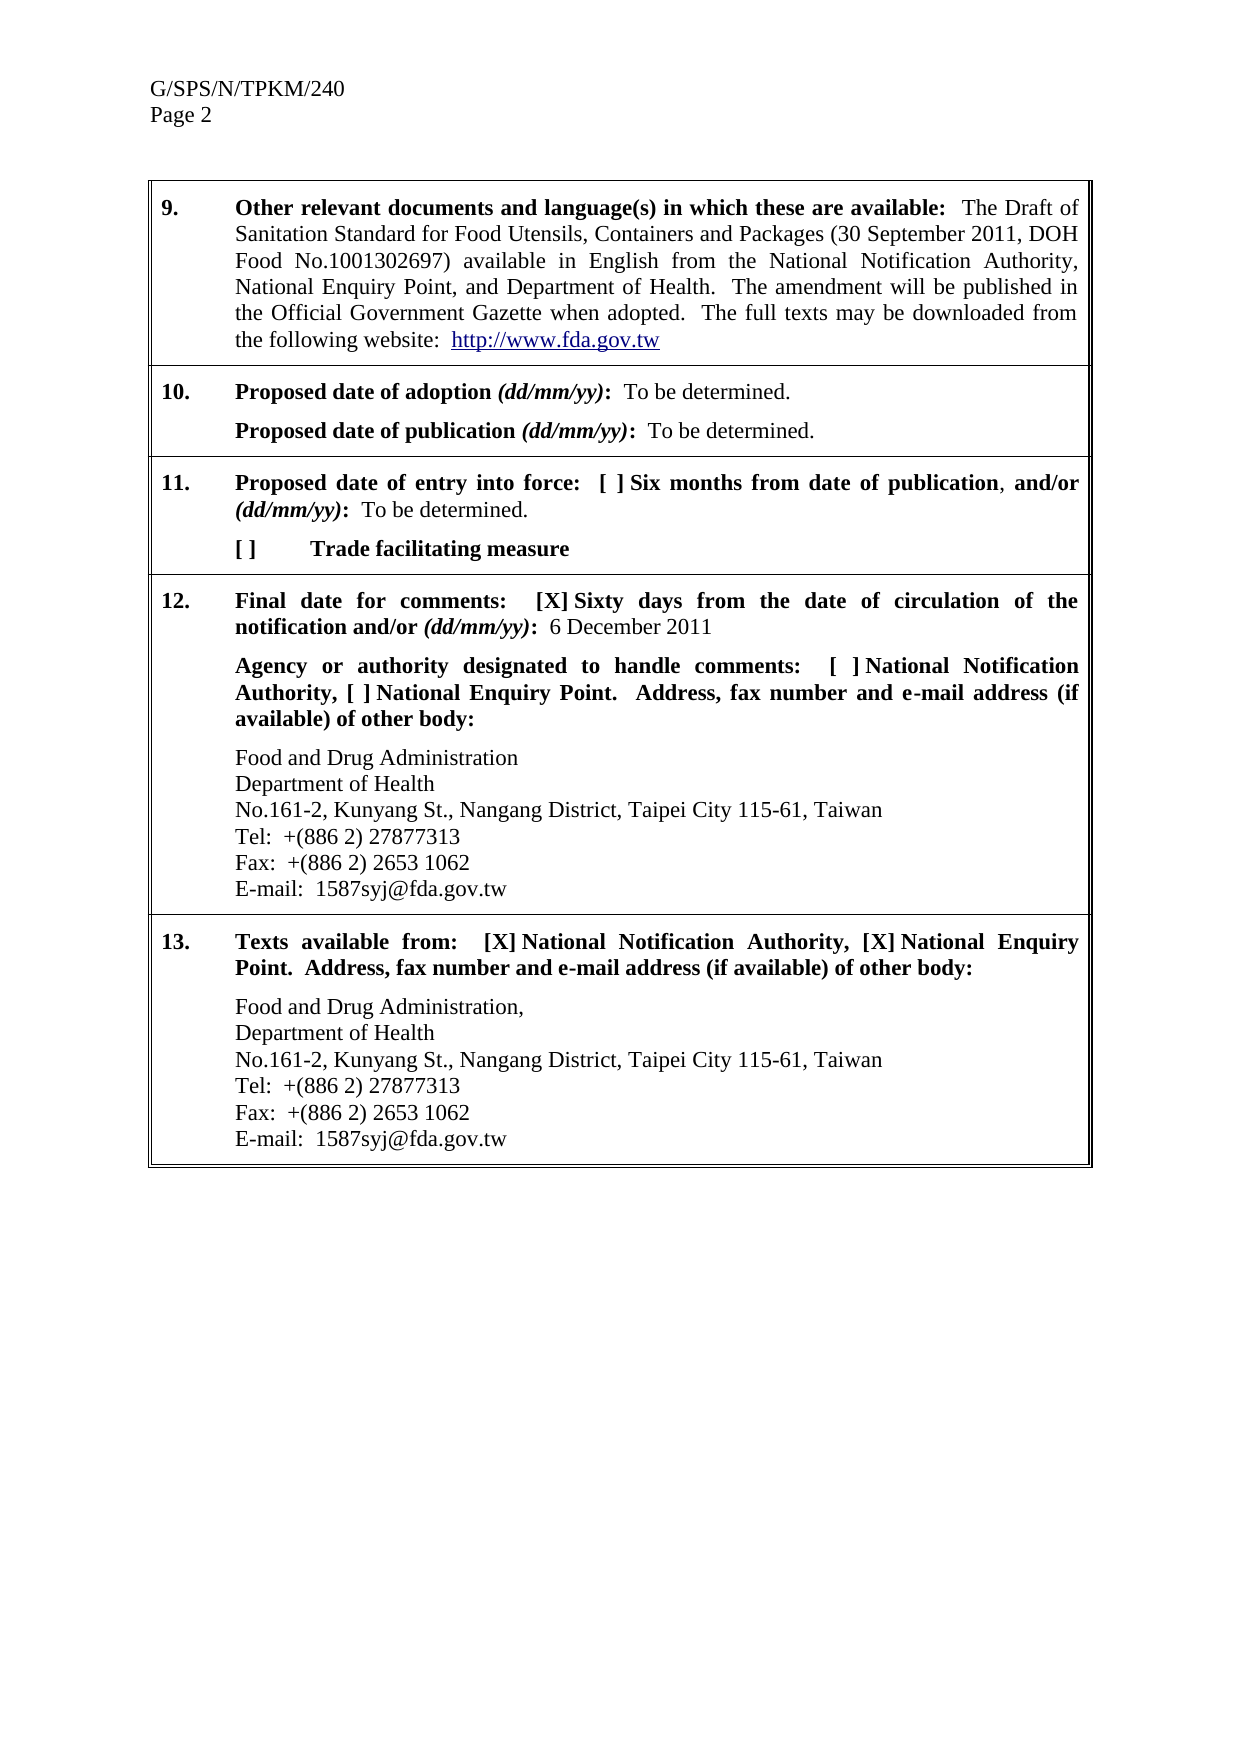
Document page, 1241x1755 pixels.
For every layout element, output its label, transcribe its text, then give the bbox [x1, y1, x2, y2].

table_cell Texts available from: [X] National Notification Authority, [X] National Enquiry Point. Address, fax number and e‑mail address (if available) of other body: Food and Drug Administration, Department of Health No.161-2, Kunyang St., Nangang District, Taipei City 115-61, Taiwan Tel: +(886 2) 27877313 Fax: +(886 2) 2653 1062 E-mail: 1587syj@fda.gov.tw [224, 915, 1088, 1164]
table_cell 12. [152, 575, 224, 914]
table_cell 9. [152, 181, 224, 364]
table_cell 11. [152, 457, 224, 573]
table_cell Proposed date of entry into force: [ ] Six months from date of publication, and/or (dd/mm/yy): To be determined. [ ] Trade facilitating measure [224, 457, 1088, 573]
table_cell 10. [152, 366, 224, 456]
table_cell 13. [152, 915, 224, 1164]
table_cell Other relevant documents and language(s) in which these are available: The Draft of Sanitation Standard for Food Utensils, Containers and Packages (30 September 2011, DOH Food No.1001302697) available in English from the National Notification Authority, National Enquiry Point, and Department of Health. The amendment will be published in the Official Government Gazette when adopted. The full texts may be downloaded from the following website: http://www.fda.gov.tw [224, 181, 1088, 364]
table_cell Proposed date of adoption (dd/mm/yy): To be determined. Proposed date of publication (dd/mm/yy): To be determined. [224, 366, 1088, 456]
table_cell Final date for comments: [X] Sixty days from the date of circulation of the notification and/or (dd/mm/yy): 6 December 2011 Agency or authority designated to handle comments: [ ] National Notification Authority, [ ] National Enquiry Point. Address, fax number and e‑mail address (if available) of other body: Food and Drug Administration Department of Health No.161-2, Kunyang St., Nangang District, Taipei City 115-61, Taiwan Tel: +(886 2) 27877313 Fax: +(886 2) 2653 1062 E-mail: 1587syj@fda.gov.tw [224, 575, 1088, 914]
